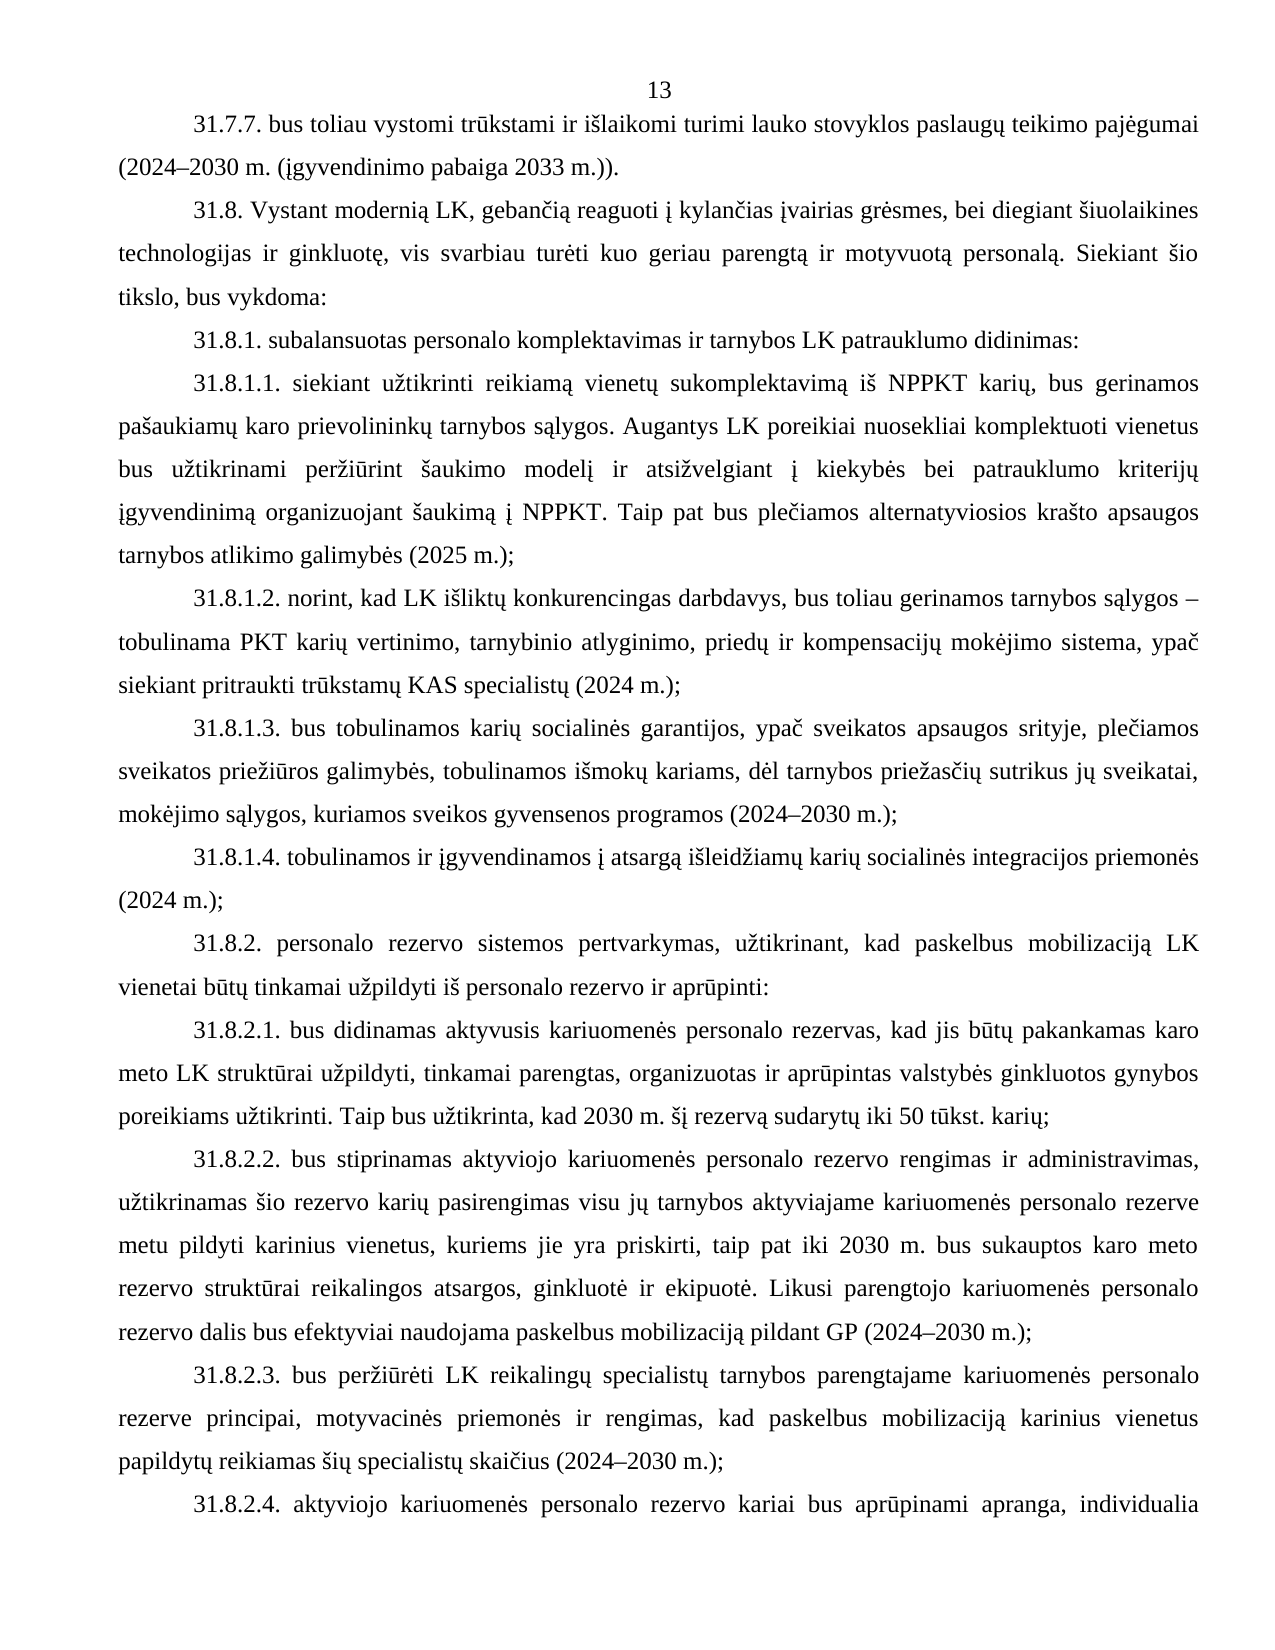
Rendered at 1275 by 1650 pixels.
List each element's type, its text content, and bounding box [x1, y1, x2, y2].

text 31.8.2.3. bus peržiūrėti LK reikalingų specialistų tarnybos parengtajame kariuomenės personalo rezerve principai, motyvacinės priemonės ir rengimas, kad paskelbus mobilizaciją karinius vienetus papildytų reikiamas šių specialistų skaičius (2024–2030 m.); [118, 1360, 1200, 1475]
text 31.8.2. personalo rezervo sistemos pertvarkymas, užtikrinant, kad paskelbus mobilizaciją LK vienetai būtų tinkamai užpildyti iš personalo rezervo ir aprūpinti: [118, 928, 1200, 1000]
text 31.8.1.2. norint, kad LK išliktų konkurencingas darbdavys, bus toliau gerinamos tarnybos sąlygos – tobulinama PKT karių vertinimo, tarnybinio atlyginimo, priedų ir kompensacijų mokėjimo sistema, ypač siekiant pritraukti trūkstamų KAS specialistų (2024 m.); [118, 583, 1200, 698]
text 31.8.1.1. siekiant užtikrinti reikiamą vienetų sukomplektavimą iš NPPKT karių, bus gerinamos pašaukiamų karo prievolininkų tarnybos sąlygos. Augantys LK poreikiai nuosekliai komplektuoti vienetus bus užtikrinami peržiūrint šaukimo modelį ir atsižvelgiant į kiekybės bei patrauklumo kriterijų įgyvendinimą organizuojant šaukimą į NPPKT. Taip pat bus plečiamos alternatyviosios krašto apsaugos tarnybos atlikimo galimybės (2025 m.); [118, 368, 1200, 569]
text 31.8.1.4. tobulinamos ir įgyvendinamos į atsargą išleidžiamų karių socialinės integracijos priemonės (2024 m.); [118, 842, 1200, 914]
text 31.8.1. subalansuotas personalo komplektavimas ir tarnybos LK patrauklumo didinimas: [118, 325, 1200, 353]
text 31.8. Vystant modernią LK, gebančią reaguoti į kylančias įvairias grėsmes, bei diegiant šiuolaikines technologijas ir ginkluotę, vis svarbiau turėti kuo geriau parengtą ir motyvuotą personalą. Siekiant šio tikslo, bus vykdoma: [118, 195, 1200, 310]
text 31.8.1.3. bus tobulinamos karių socialinės garantijos, ypač sveikatos apsaugos srityje, plečiamos sveikatos priežiūros galimybės, tobulinamos išmokų kariams, dėl tarnybos priežasčių sutrikus jų sveikatai, mokėjimo sąlygos, kuriamos sveikos gyvensenos programos (2024–2030 m.); [118, 713, 1200, 828]
text 31.8.2.2. bus stiprinamas aktyviojo kariuomenės personalo rezervo rengimas ir administravimas, užtikrinamas šio rezervo karių pasirengimas visu jų tarnybos aktyviajame kariuomenės personalo rezerve metu pildyti karinius vienetus, kuriems jie yra priskirti, taip pat iki 2030 m. bus sukauptos karo meto rezervo struktūrai reikalingos atsargos, ginkluotė ir ekipuotė. Likusi parengtojo kariuomenės personalo rezervo dalis bus efektyviai naudojama paskelbus mobilizaciją pildant GP (2024–2030 m.); [118, 1144, 1200, 1345]
text 31.8.2.4. aktyviojo kariuomenės personalo rezervo kariai bus aprūpinami apranga, individualia [118, 1489, 1200, 1518]
text 31.8.2.1. bus didinamas aktyvusis kariuomenės personalo rezervas, kad jis būtų pakankamas karo meto LK struktūrai užpildyti, tinkamai parengtas, organizuotas ir aprūpintas valstybės ginkluotos gynybos poreikiams užtikrinti. Taip bus užtikrinta, kad 2030 m. šį rezervą sudarytų iki 50 tūkst. karių; [118, 1015, 1200, 1130]
text 31.7.7. bus toliau vystomi trūkstami ir išlaikomi turimi lauko stovyklos paslaugų teikimo pajėgumai (2024–2030 m. (įgyvendinimo pabaiga 2033 m.)). [118, 109, 1200, 181]
